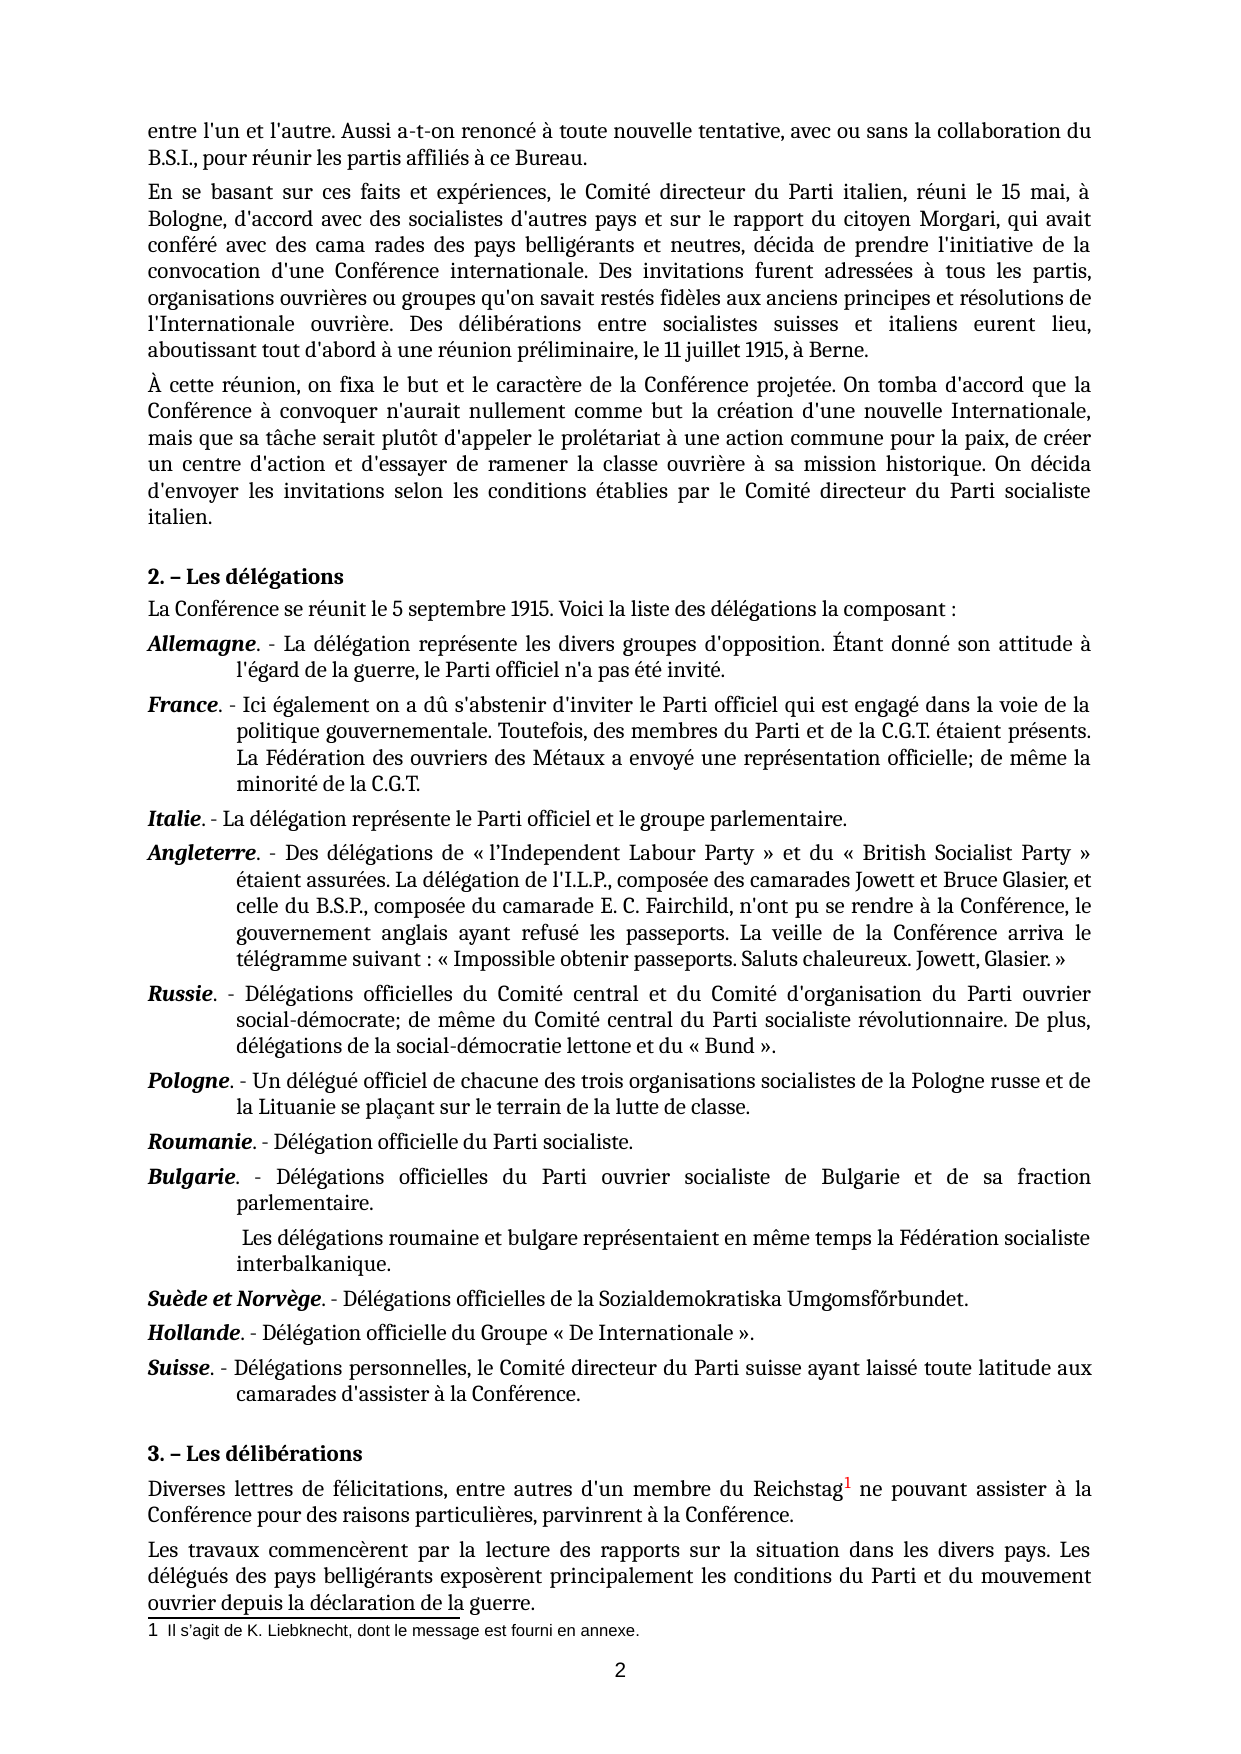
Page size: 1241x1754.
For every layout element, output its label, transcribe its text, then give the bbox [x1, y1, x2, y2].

text Italie. ‑ La délégation représente le Parti officiel et le groupe parlementaire. [148, 806, 1093, 832]
subtitle 3. – Les délibérations [148, 1441, 1093, 1467]
text En se basant sur ces faits et expériences, le Comité directeur du Parti italien, réuni le 15 mai, à Bologne, d'accord avec des socialistes d'autres pays et sur le rapport du citoyen Morgari, qui avait conféré avec des cama rades des pays belligérants et neutres, décida de prendre l'initiative de la convocation d'une Conférence internationale. Des invitations furent adressées à tous les partis, organisations ouvrières ou groupes qu'on savait restés fidèles aux anciens principes et résolutions de l'Internationale ouvrière. Des délibérations entre socialistes suisses et italiens eurent lieu, aboutissant tout d'abord à une réunion préliminaire, le 11 juillet 1915, à Berne. [148, 179, 1093, 364]
text Les délégations roumaine et bulgare représentaient en même temps la Fédération socialiste interbalkanique. [148, 1224, 1093, 1277]
text Angleterre. ‑ Des délégations de « l’Independent Labour Party » et du « British Socialist Party » étaient assurées. La délégation de l'I.L.P., composée des camarades Jowett et Bruce Glasier, et celle du B.S.P., composée du camarade E. C. Fairchild, n'ont pu se rendre à la Conférence, le gouvernement anglais ayant refusé les passeports. La veille de la Conférence arriva le télégramme suivant : « Impossible obtenir passeports. Saluts chaleureux. Jowett, Glasier. » [148, 840, 1093, 972]
text entre l'un et l'autre. Aussi a‑t‑on renoncé à toute nouvelle tentative, avec ou sans la collaboration du B.S.I., pour réunir les partis affiliés à ce Bureau. [148, 118, 1093, 171]
text Bulgarie. ‑ Délégations officielles du Parti ouvrier socialiste de Bulgarie et de sa fraction parlementaire. [148, 1163, 1093, 1216]
text Allemagne. ‑ La délégation représente les divers groupes d'opposition. Étant donné son attitude à l'égard de la guerre, le Parti officiel n'a pas été invité. [148, 631, 1093, 683]
text Suède et Norvège. ‑ Délégations officielles de la Sozialdemokratiska Umgomsfőrbundet. [148, 1286, 1093, 1312]
text La Conférence se réunit le 5 septembre 1915. Voici la liste des délégations la composant : [148, 596, 1093, 622]
text Il s’agit de K. Liebknecht, dont le message est fourni en annexe. [148, 1618, 1093, 1640]
text Pologne. ‑ Un délégué officiel de chacune des trois organisations socialistes de la Pologne russe et de la Lituanie se plaçant sur le terrain de la lutte de classe. [148, 1068, 1093, 1120]
text Diverses lettres de félicitations, entre autres d'un membre du Reichstag ne pouvant assister à la Conférence pour des raisons particulières, parvinrent à la Conférence. [148, 1473, 1093, 1529]
text Russie. ‑ Délégations officielles du Comité central et du Comité d'organisation du Parti ouvrier social‑démocrate; de même du Comité central du Parti socialiste révolutionnaire. De plus, délégations de la social‑démocratie lettone et du « Bund ». [148, 980, 1093, 1059]
text Roumanie. ‑ Délégation officielle du Parti socialiste. [148, 1129, 1093, 1155]
text À cette réunion, on fixa le but et le caractère de la Conférence projetée. On tomba d'accord que la Conférence à convoquer n'aurait nullement comme but la création d'une nouvelle Internationale, mais que sa tâche serait plutôt d'appeler le prolétariat à une action commune pour la paix, de créer un centre d'action et d'essayer de ramener la classe ouvrière à sa mission historique. On décida d'envoyer les invitations selon les conditions établies par le Comité directeur du Parti socialiste italien. [148, 372, 1093, 530]
text France. ‑ Ici également on a dû s'abstenir d'inviter le Parti officiel qui est engagé dans la voie de la politique gouvernementale. Toutefois, des membres du Parti et de la C.G.T. étaient présents. La Fédération des ouvriers des Métaux a envoyé une représentation officielle; de même la minorité de la C.G.T. [148, 692, 1093, 797]
text Les travaux commencèrent par la lecture des rapports sur la situation dans les divers pays. Les délégués des pays belligérants exposèrent principalement les conditions du Parti et du mouvement ouvrier depuis la déclaration de la guerre. [148, 1537, 1093, 1616]
text Suisse. ‑ Délégations personnelles, le Comité directeur du Parti suisse ayant laissé toute latitude aux camarades d'assister à la Conférence. [148, 1355, 1093, 1408]
text Hollande. ‑ Délégation officielle du Groupe « De Internationale ». [148, 1320, 1093, 1347]
subtitle 2. – Les délégations [148, 563, 1093, 590]
